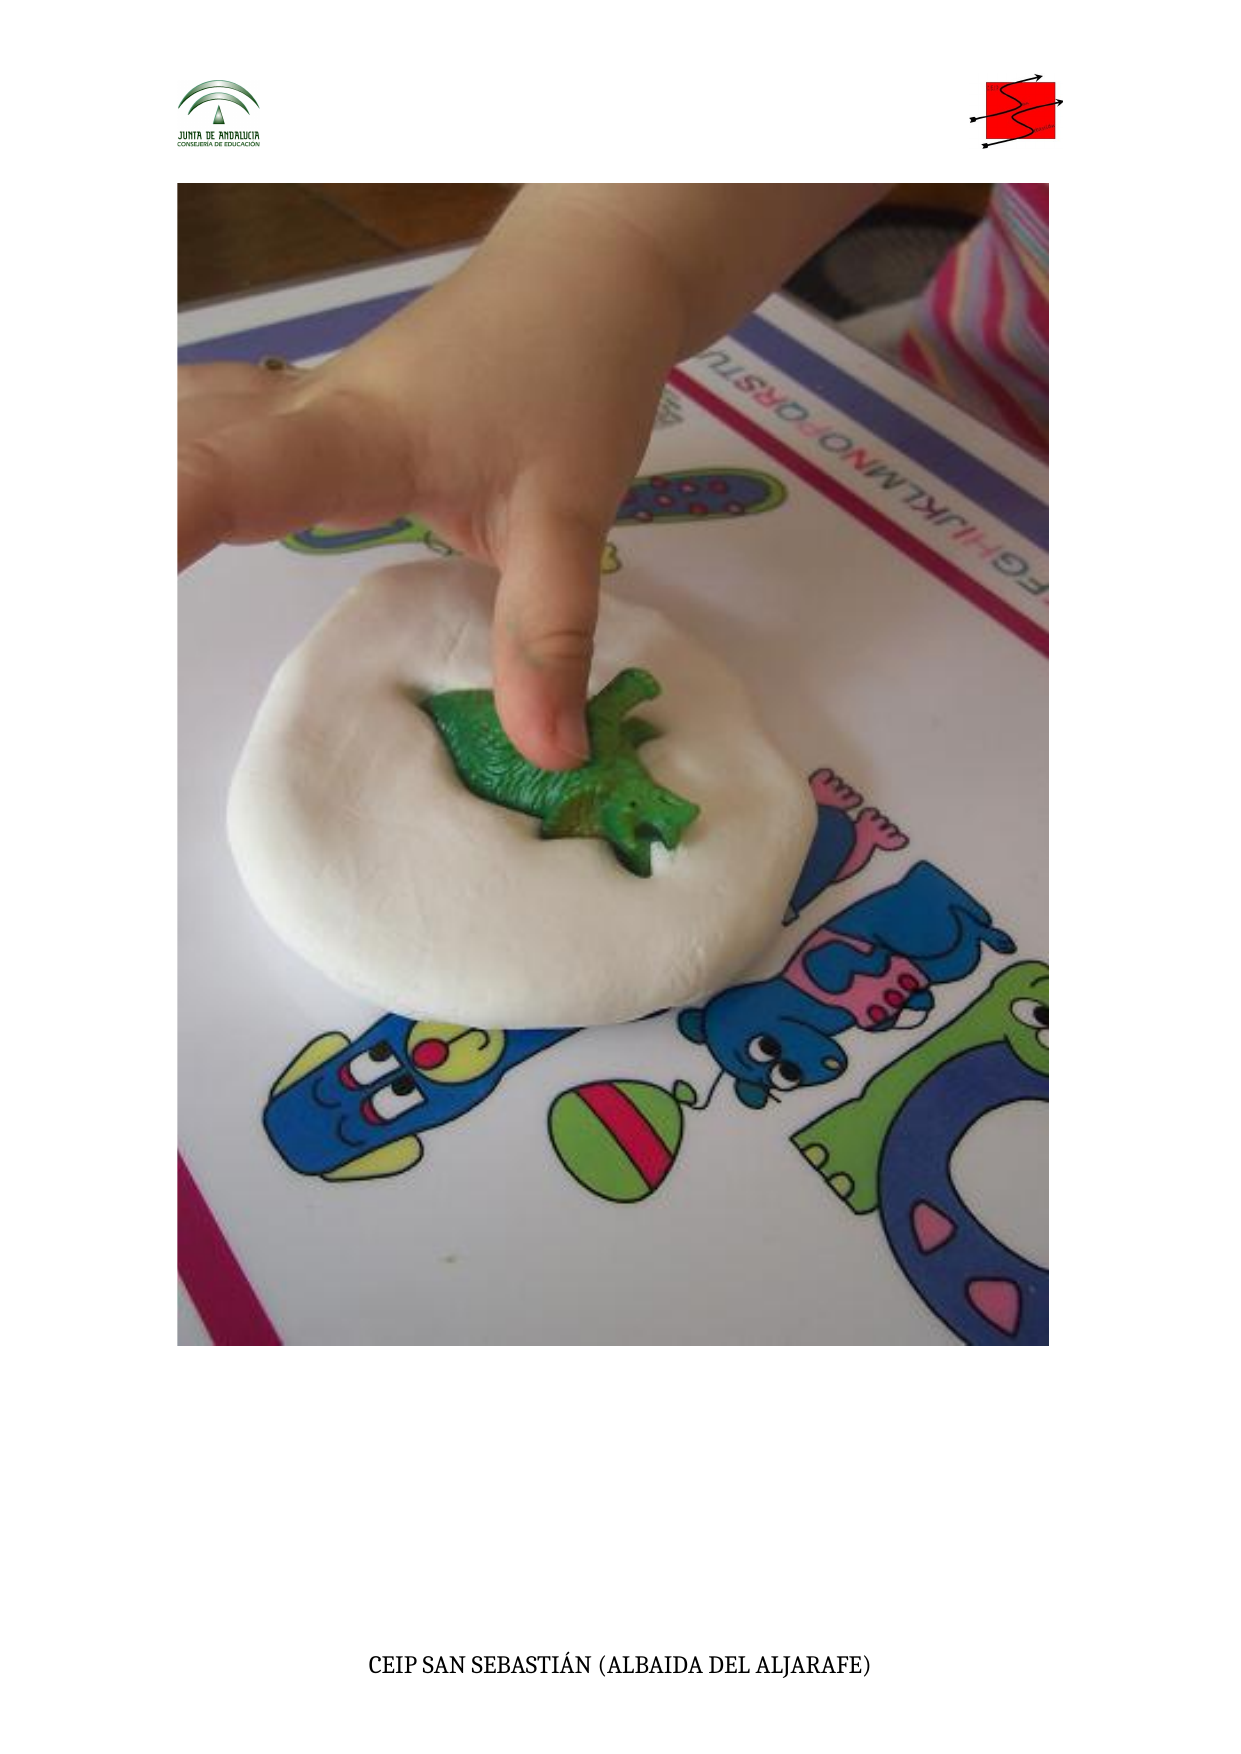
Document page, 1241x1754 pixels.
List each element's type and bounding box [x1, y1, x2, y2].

picture [177, 183, 1049, 1346]
picture [177, 80, 260, 149]
picture [969, 73, 1063, 149]
